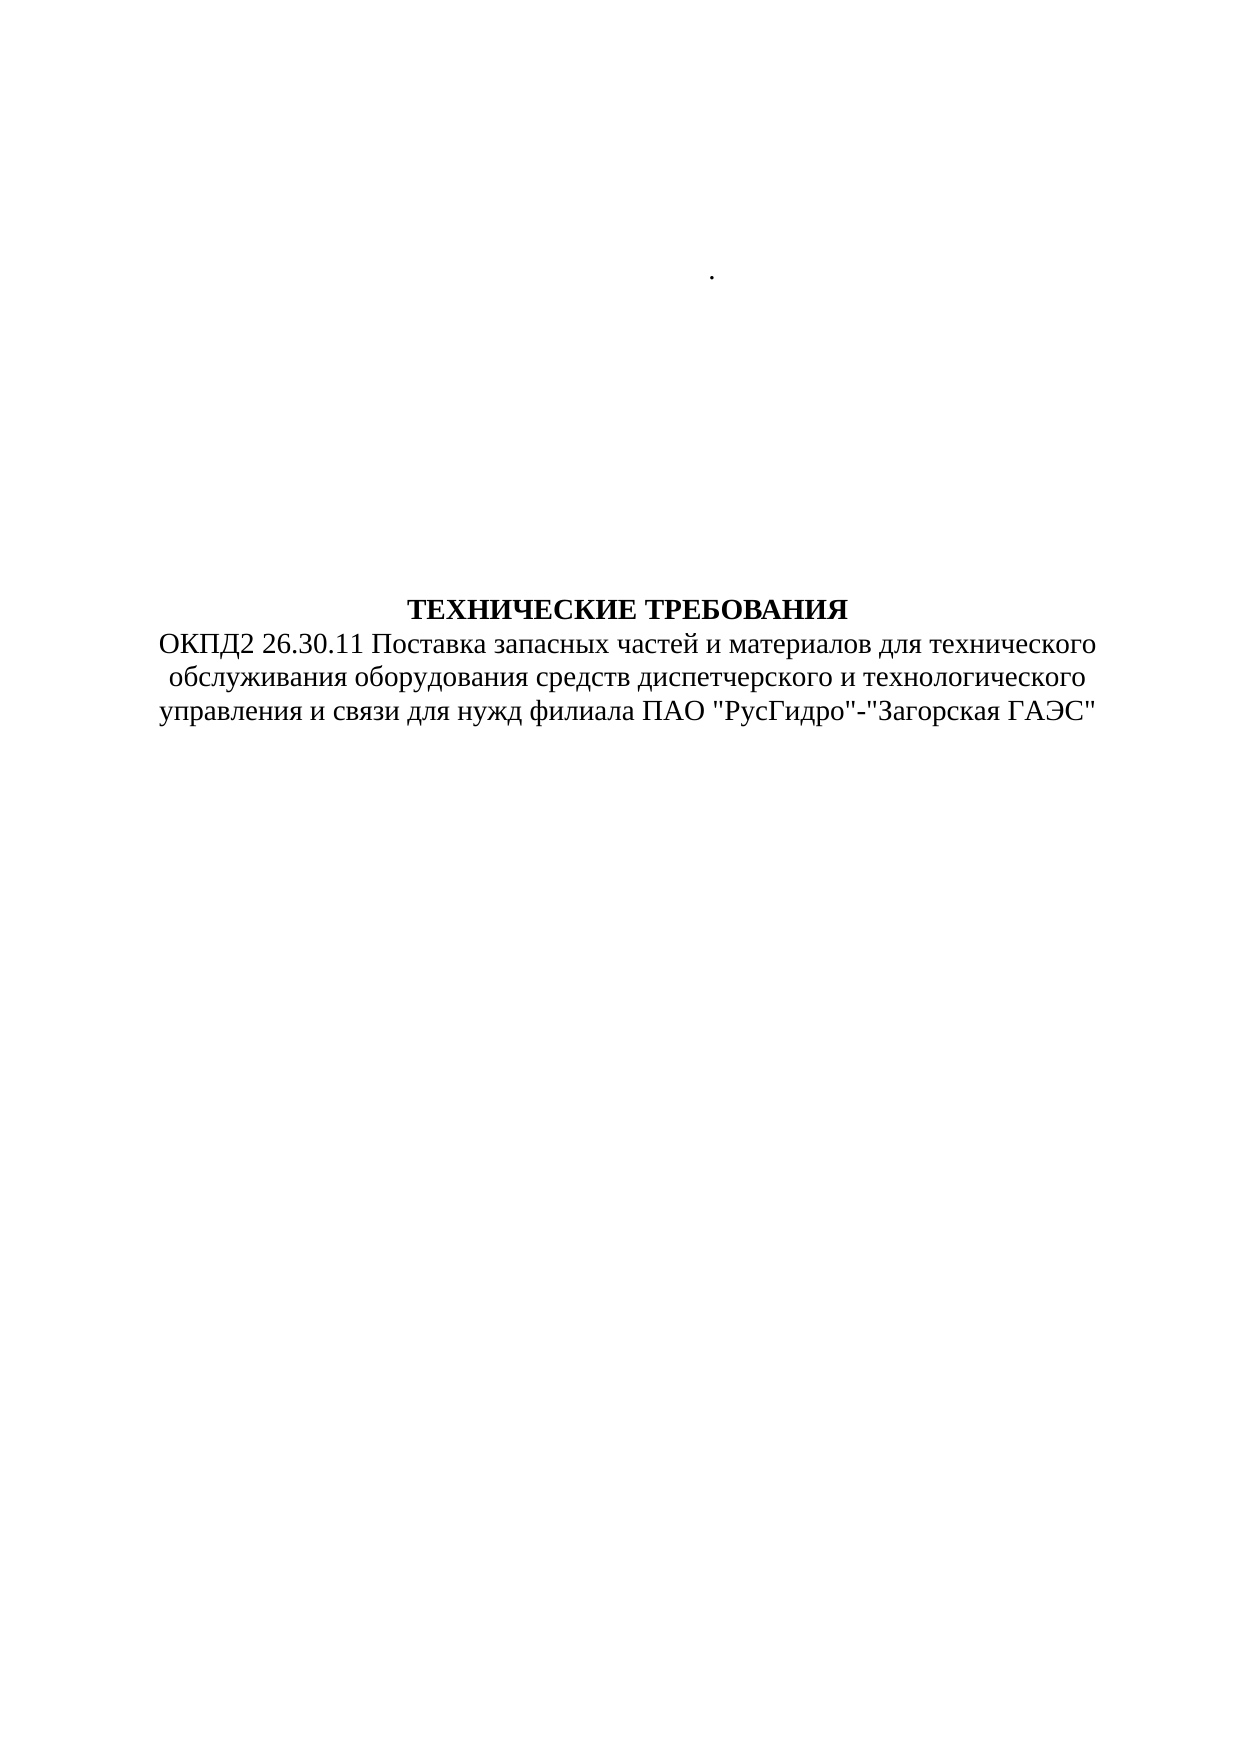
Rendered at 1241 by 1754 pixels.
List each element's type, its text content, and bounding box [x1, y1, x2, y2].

text . [708, 252, 1137, 286]
text ОКПД2 26.30.11 Поставка запасных частей и материалов для технического обслуживания оборудования средств диспетчерского и технологического управления и связи для нужд филиала ПАО "РусГидро"-"Загорская ГАЭС" [118, 626, 1137, 727]
subtitle ТЕХНИЧЕСКИЕ ТРЕБОВАНИЯ [118, 592, 1137, 626]
